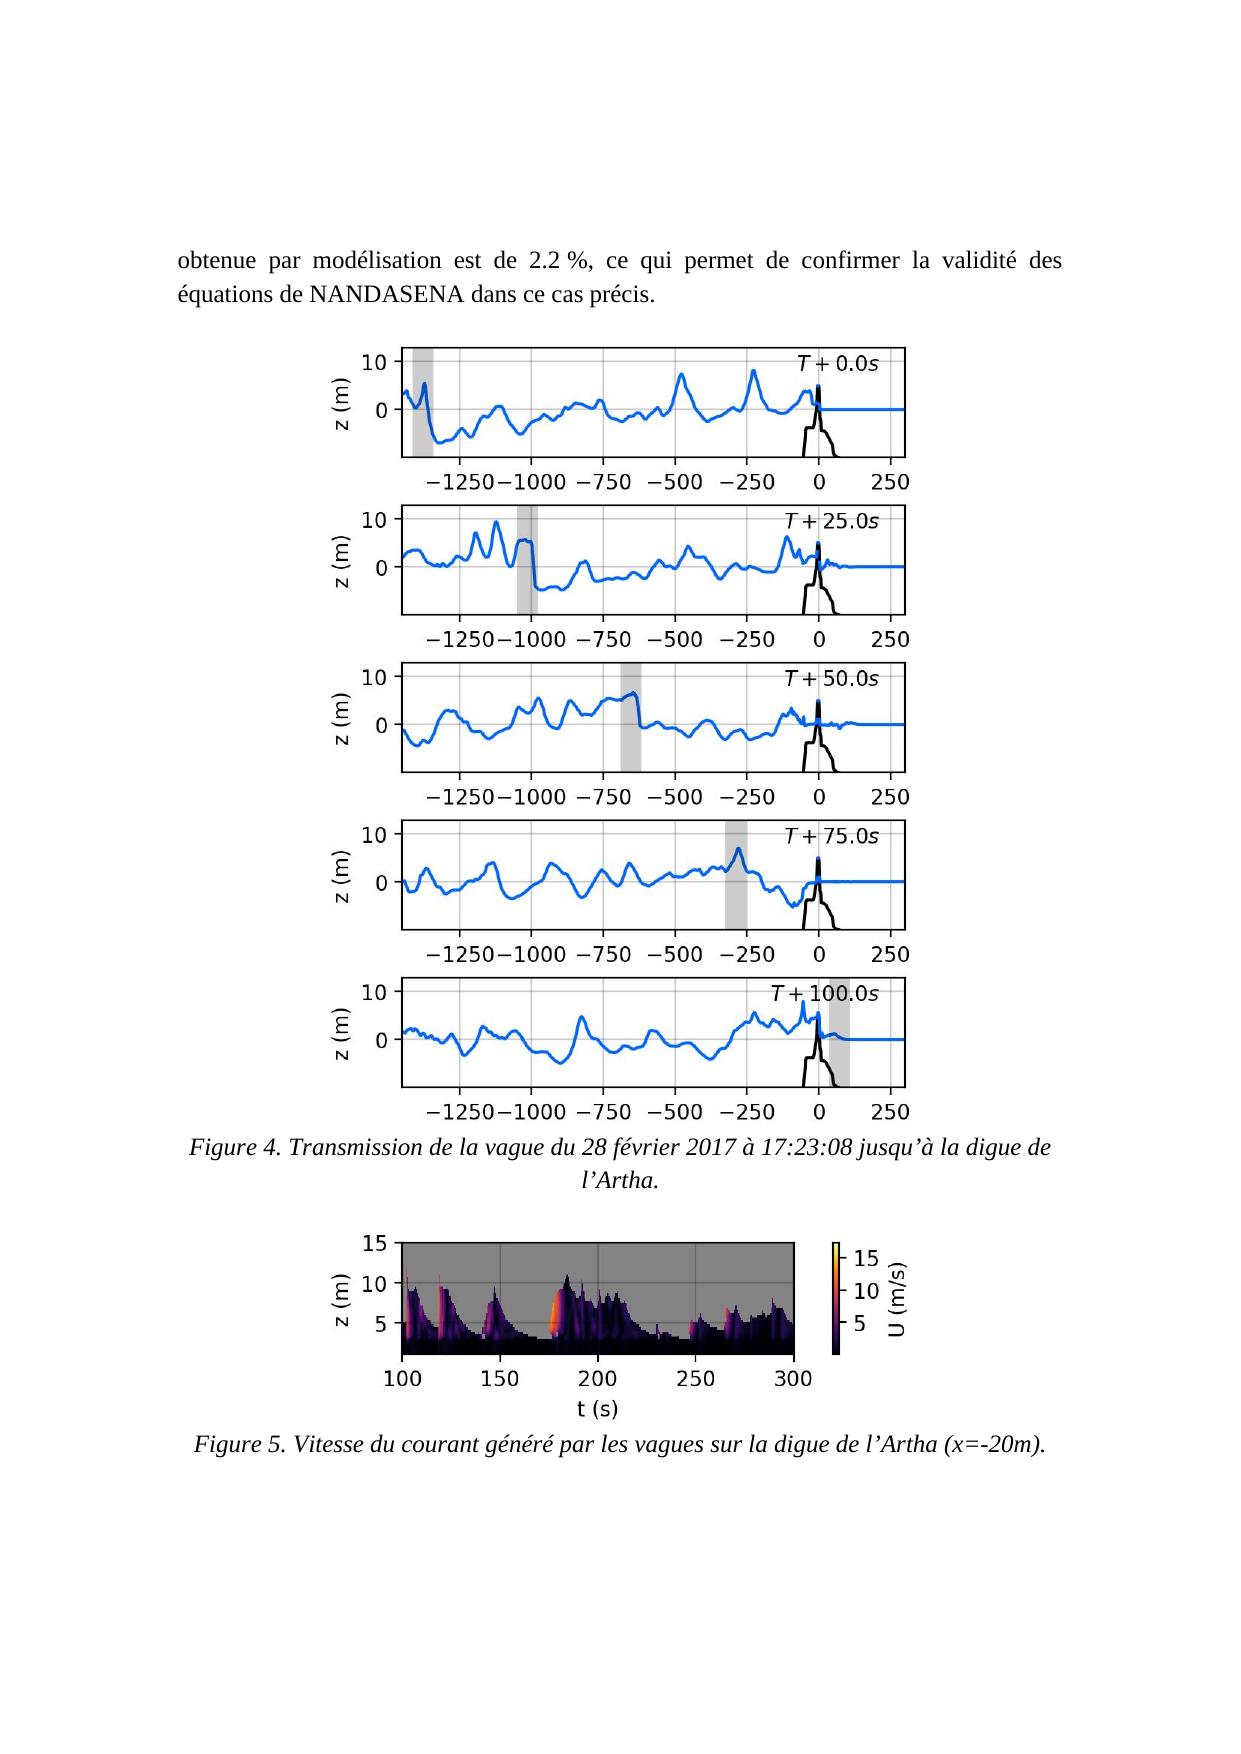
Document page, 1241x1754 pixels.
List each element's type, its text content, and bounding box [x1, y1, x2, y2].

text Figure 4. Transmission de la vague du 28 février 2017 à 17:23:08 jusqu’à la digue de l’Artha. [177, 342, 1063, 1196]
picture [325, 1228, 916, 1426]
text Figure 5. Vitesse du courant généré par les vagues sur la digue de l’Artha (x=-20m). [177, 1229, 1063, 1459]
text obtenue par modélisation est de 2.2 %, ce qui permet de confirmer la validité des équations de NANDASENA dans ce cas précis. [177, 242, 1063, 309]
picture [325, 342, 915, 1129]
